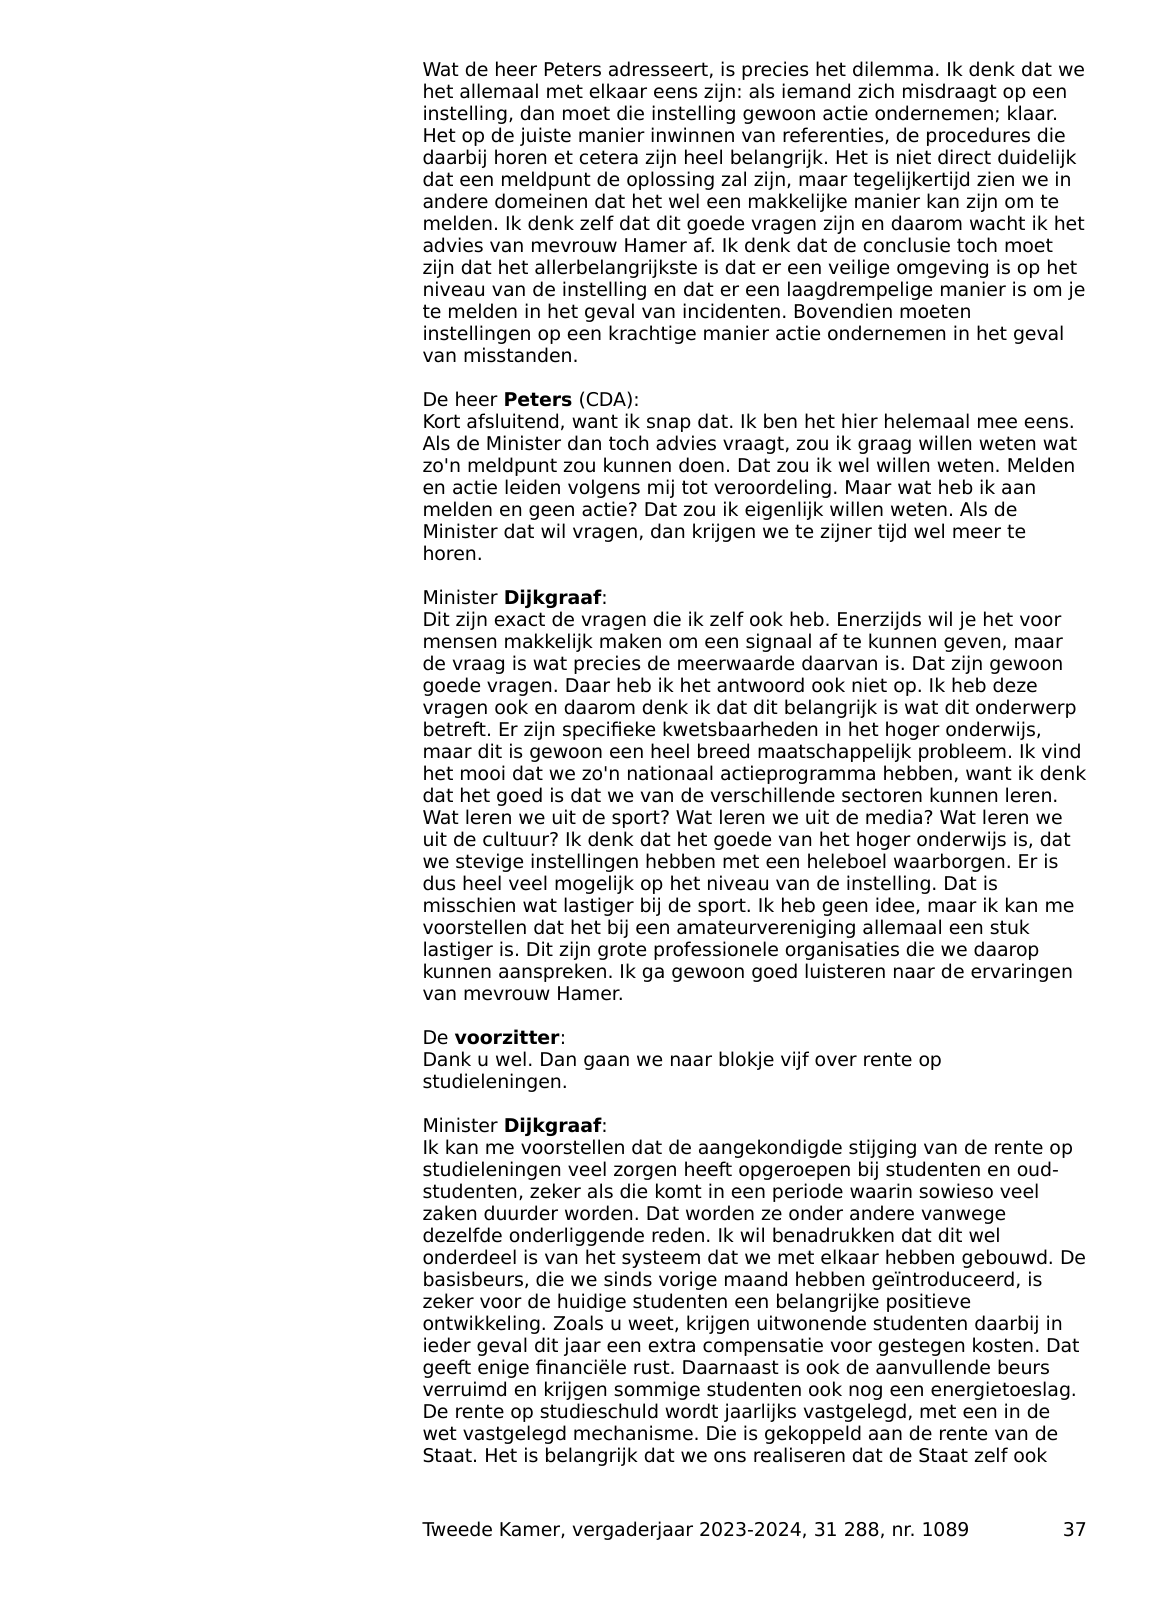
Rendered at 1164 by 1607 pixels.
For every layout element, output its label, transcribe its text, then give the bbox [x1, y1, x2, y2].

text De voorzitter: [422, 1027, 1087, 1049]
text Minister Dijkgraaf: [422, 587, 1087, 609]
text Dit zijn exact de vragen die ik zelf ook heb. Enerzijds wil je het voor mensen makkelijk maken om een signaal af te kunnen geven, maar de vraag is wat precies de meerwaarde daarvan is. Dat zijn gewoon goede vragen. Daar heb ik het antwoord ook niet op. Ik heb deze vragen ook en daarom denk ik dat dit belangrijk is wat dit onderwerp betreft. Er zijn specifieke kwetsbaarheden in het hoger onderwijs, maar dit is gewoon een heel breed maatschappelijk probleem. Ik vind het mooi dat we zo'n nationaal actieprogramma hebben, want ik denk dat het goed is dat we van de verschillende sectoren kunnen leren. Wat leren we uit de sport? Wat leren we uit de media? Wat leren we uit de cultuur? Ik denk dat het goede van het hoger onderwijs is, dat we stevige instellingen hebben met een heleboel waarborgen. Er is dus heel veel mogelijk op het niveau van de instelling. Dat is misschien wat lastiger bij de sport. Ik heb geen idee, maar ik kan me voorstellen dat het bij een amateurvereniging allemaal een stuk lastiger is. Dit zijn grote professionele organisaties die we daarop kunnen aanspreken. Ik ga gewoon goed luisteren naar de ervaringen van mevrouw Hamer. [422, 609, 1087, 1004]
text Minister Dijkgraaf: [422, 1115, 1087, 1137]
text Wat de heer Peters adresseert, is precies het dilemma. Ik denk dat we het allemaal met elkaar eens zijn: als iemand zich misdraagt op een instelling, dan moet die instelling gewoon actie ondernemen; klaar. Het op de juiste manier inwinnen van referenties, de procedures die daarbij horen et cetera zijn heel belangrijk. Het is niet direct duidelijk dat een meldpunt de oplossing zal zijn, maar tegelijkertijd zien we in andere domeinen dat het wel een makkelijke manier kan zijn om te melden. Ik denk zelf dat dit goede vragen zijn en daarom wacht ik het advies van mevrouw Hamer af. Ik denk dat de conclusie toch moet zijn dat het allerbelangrijkste is dat er een veilige omgeving is op het niveau van de instelling en dat er een laagdrempelige manier is om je te melden in het geval van incidenten. Bovendien moeten instellingen op een krachtige manier actie ondernemen in het geval van misstanden. [422, 59, 1087, 367]
text Dank u wel. Dan gaan we naar blokje vijf over rente op studieleningen. [422, 1049, 1087, 1093]
text Kort afsluitend, want ik snap dat. Ik ben het hier helemaal mee eens. Als de Minister dan toch advies vraagt, zou ik graag willen weten wat zo'n meldpunt zou kunnen doen. Dat zou ik wel willen weten. Melden en actie leiden volgens mij tot veroordeling. Maar wat heb ik aan melden en geen actie? Dat zou ik eigenlijk willen weten. Als de Minister dat wil vragen, dan krijgen we te zijner tijd wel meer te horen. [422, 411, 1087, 565]
text Ik kan me voorstellen dat de aangekondigde stijging van de rente op studieleningen veel zorgen heeft opgeroepen bij studenten en oud-studenten, zeker als die komt in een periode waarin sowieso veel zaken duurder worden. Dat worden ze onder andere vanwege dezelfde onderliggende reden. Ik wil benadrukken dat dit wel onderdeel is van het systeem dat we met elkaar hebben gebouwd. De basisbeurs, die we sinds vorige maand hebben geïntroduceerd, is zeker voor de huidige studenten een belangrijke positieve ontwikkeling. Zoals u weet, krijgen uitwonende studenten daarbij in ieder geval dit jaar een extra compensatie voor gestegen kosten. Dat geeft enige financiële rust. Daarnaast is ook de aanvullende beurs verruimd en krijgen sommige studenten ook nog een energietoeslag. De rente op studieschuld wordt jaarlijks vastgelegd, met een in de wet vastgelegd mechanisme. Die is gekoppeld aan de rente van de Staat. Het is belangrijk dat we ons realiseren dat de Staat zelf ook [422, 1137, 1087, 1467]
text De heer Peters (CDA): [422, 389, 1087, 411]
